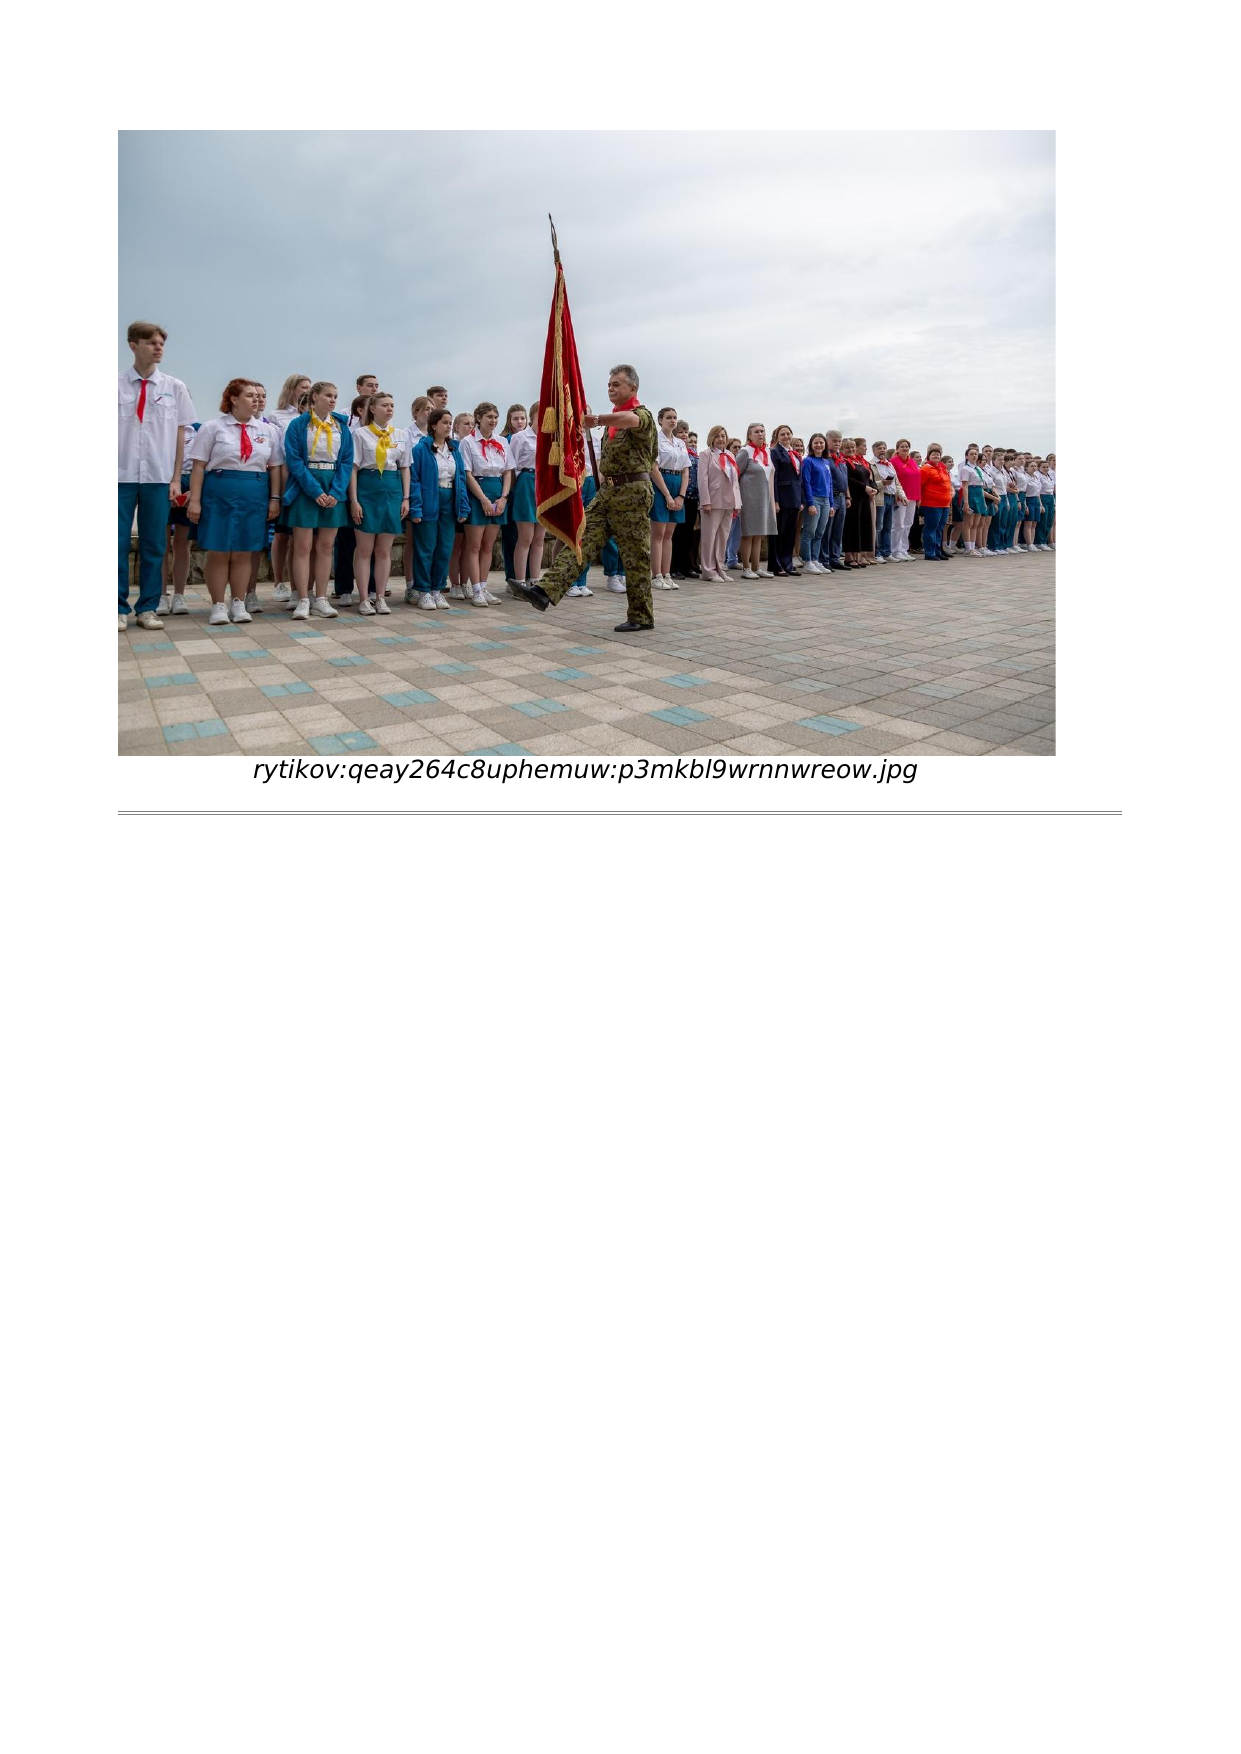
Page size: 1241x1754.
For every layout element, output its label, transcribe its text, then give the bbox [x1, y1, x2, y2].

text rytikov:qeay264c8uphemuw:p3mkbl9wrnnwreow.jpg [118, 756, 1056, 784]
picture [118, 130, 1056, 756]
